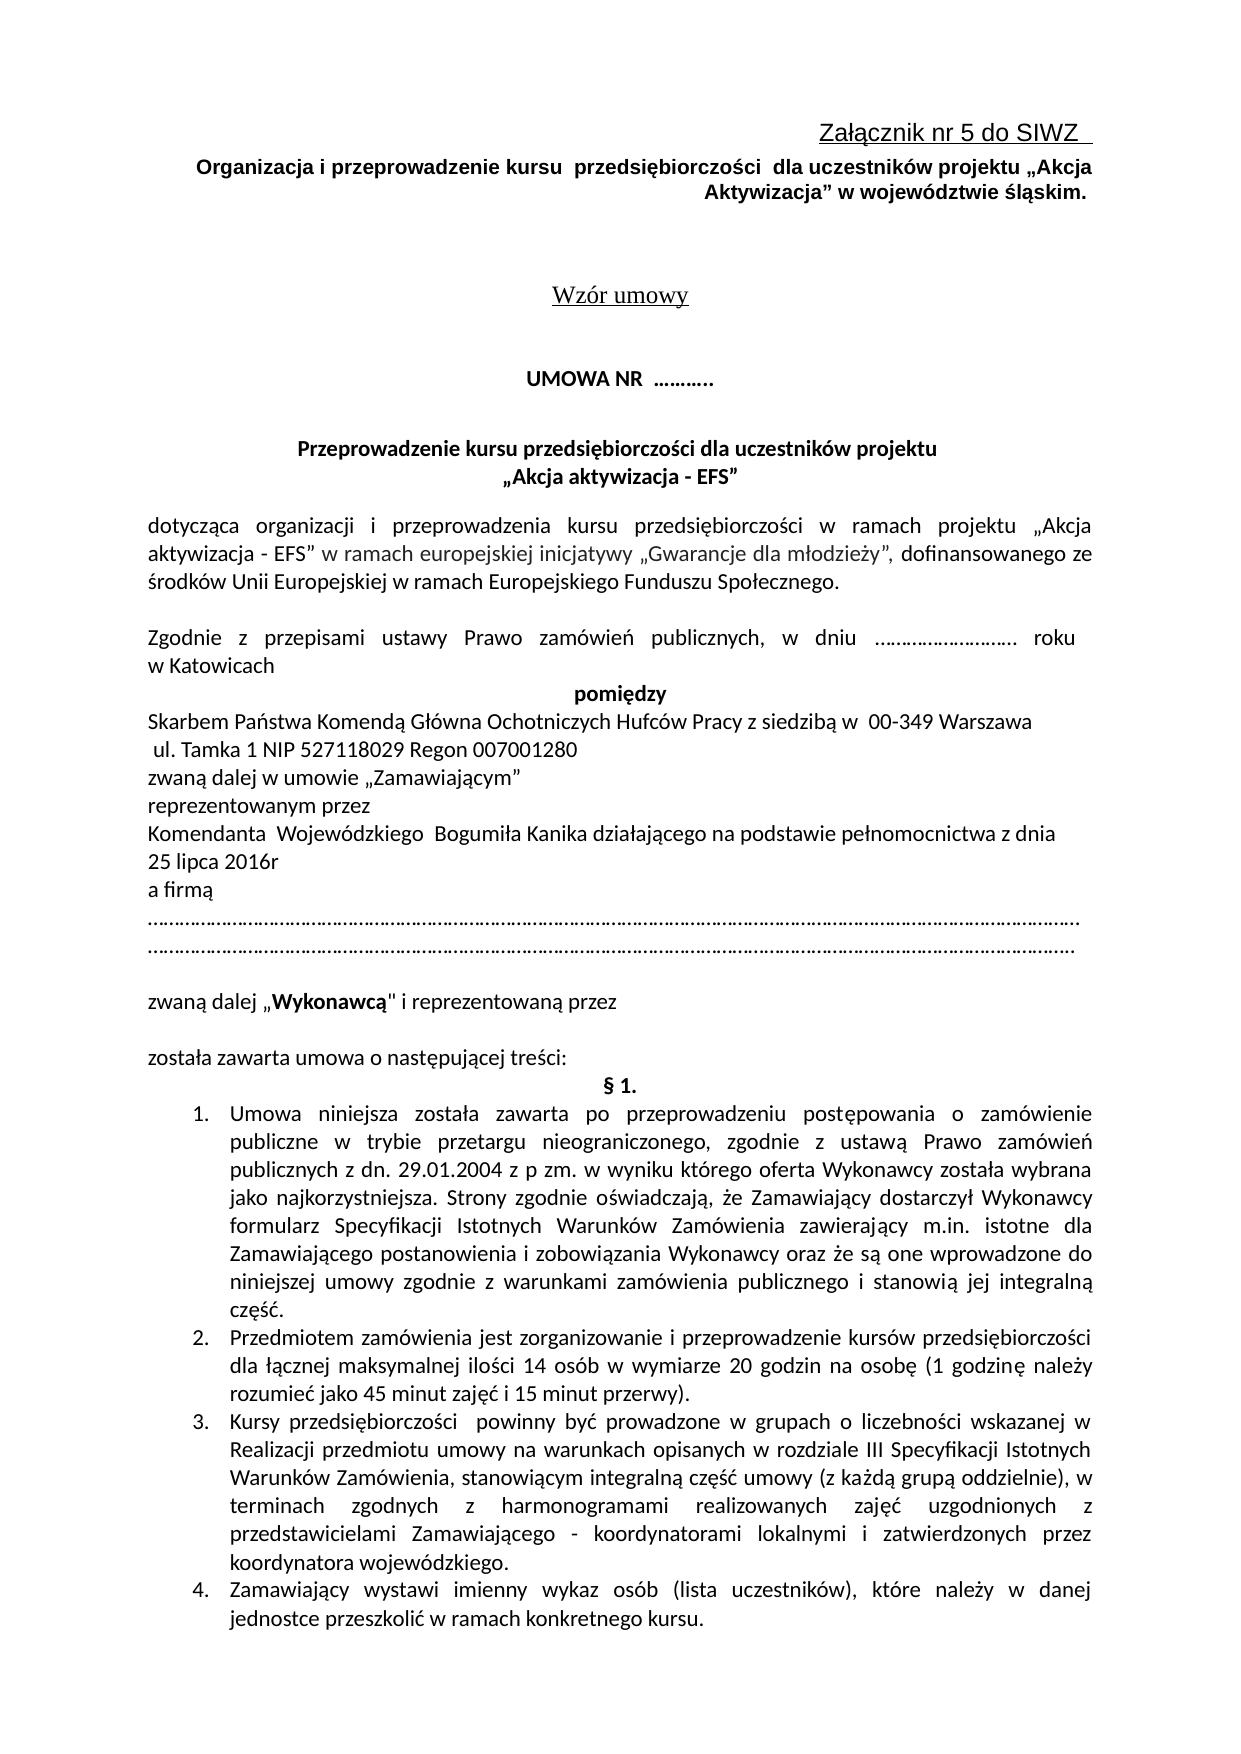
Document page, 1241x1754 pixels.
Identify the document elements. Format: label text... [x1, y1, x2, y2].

text Przeprowadzenie kursu przedsiębiorczości dla uczestników projektu „Akcja aktywizacja - EFS” [148, 434, 1093, 490]
text a firmą [148, 875, 1093, 903]
text Załącznik nr 5 do SIWZ [148, 118, 1093, 147]
text Skarbem Państwa Komendą Główna Ochotniczych Hufców Pracy z siedzibą w 00-349 Warszawa [148, 707, 1093, 735]
list Kursy przedsiębiorczości powinny być prowadzone w grupach o liczebności wskazanej w Realizacji przedmiotu umowy na warunkach opisanych w rozdziale III Specyfikacji Istotnych Warunków Zamówienia, stanowiącym integralną część umowy (z każdą grupą oddzielnie), w terminach zgodnych z harmonogramami realizowanych zajęć uzgodnionych z przedstawicielami Zamawiającego - koordynatorami lokalnymi i zatwierdzonych przez koordynatora wojewódzkiego. [192, 1407, 1093, 1576]
text dotycząca organizacji i przeprowadzenia kursu przedsiębiorczości w ramach projektu „Akcja aktywizacja - EFS” w ramach europejskiej inicjatywy „Gwarancje dla młodzieży”, dofinansowanego ze środków Unii Europejskiej w ramach Europejskiego Funduszu Społecznego. [148, 511, 1093, 595]
text UMOWA NR ……….. [148, 364, 1093, 392]
text § 1. [148, 1071, 1093, 1099]
list Przedmiotem zamówienia jest zorganizowanie i przeprowadzenie kursów przedsiębiorczości dla łącznej maksymalnej ilości 14 osób w wymiarze 20 godzin na osobę (1 godzinę należy rozumieć jako 45 minut zajęć i 15 minut przerwy). [192, 1323, 1093, 1407]
text Wzór umowy [148, 280, 1093, 308]
list Zamawiający wystawi imienny wykaz osób (lista uczestników), które należy w danej jednostce przeszkolić w ramach konkretnego kursu. [192, 1576, 1093, 1632]
list Umowa niniejsza została zawarta po przeprowadzeniu postępowania o zamówienie publiczne w trybie przetargu nieograniczonego, zgodnie z ustawą Prawo zamówień publicznych z dn. 29.01.2004 z p zm. w wyniku którego oferta Wykonawcy została wybrana jako najkorzystniejsza. Strony zgodnie oświadczają, że Zamawiający dostarczył Wykonawcy formularz Specyfikacji Istotnych Warunków Zamówienia zawierający m.in. istotne dla Zamawiającego postanowienia i zobowiązania Wykonawcy oraz że są one wprowadzone do niniejszej umowy zgodnie z warunkami zamówienia publicznego i stanowią jej integralną część. [192, 1099, 1093, 1323]
text została zawarta umowa o następującej treści: [148, 1043, 1093, 1071]
text pomiędzy [148, 679, 1093, 707]
text ……………………………………………………………………………………………………………………………………………………………………………………………………………………………………………………………………………………………………………………….. [148, 903, 1093, 959]
text zwaną dalej w umowie „Zamawiającym” [148, 763, 1093, 791]
text zwaną dalej „Wykonawcą" i reprezentowaną przez [148, 987, 1093, 1015]
text Organizacja i przeprowadzenie kursu przedsiębiorczości dla uczestników projektu „Akcja Aktywizacja” w województwie śląskim. [148, 153, 1093, 203]
text 25 lipca 2016r [148, 847, 1093, 875]
text Zgodnie z przepisami ustawy Prawo zamówień publicznych, w dniu ……………………… roku w Katowicach [148, 623, 1093, 679]
text Komendanta Wojewódzkiego Bogumiła Kanika działającego na podstawie pełnomocnictwa z dnia [148, 819, 1093, 847]
text reprezentowanym przez [148, 791, 1093, 819]
text ul. Tamka 1 NIP 527118029 Regon 007001280 [148, 735, 1093, 763]
